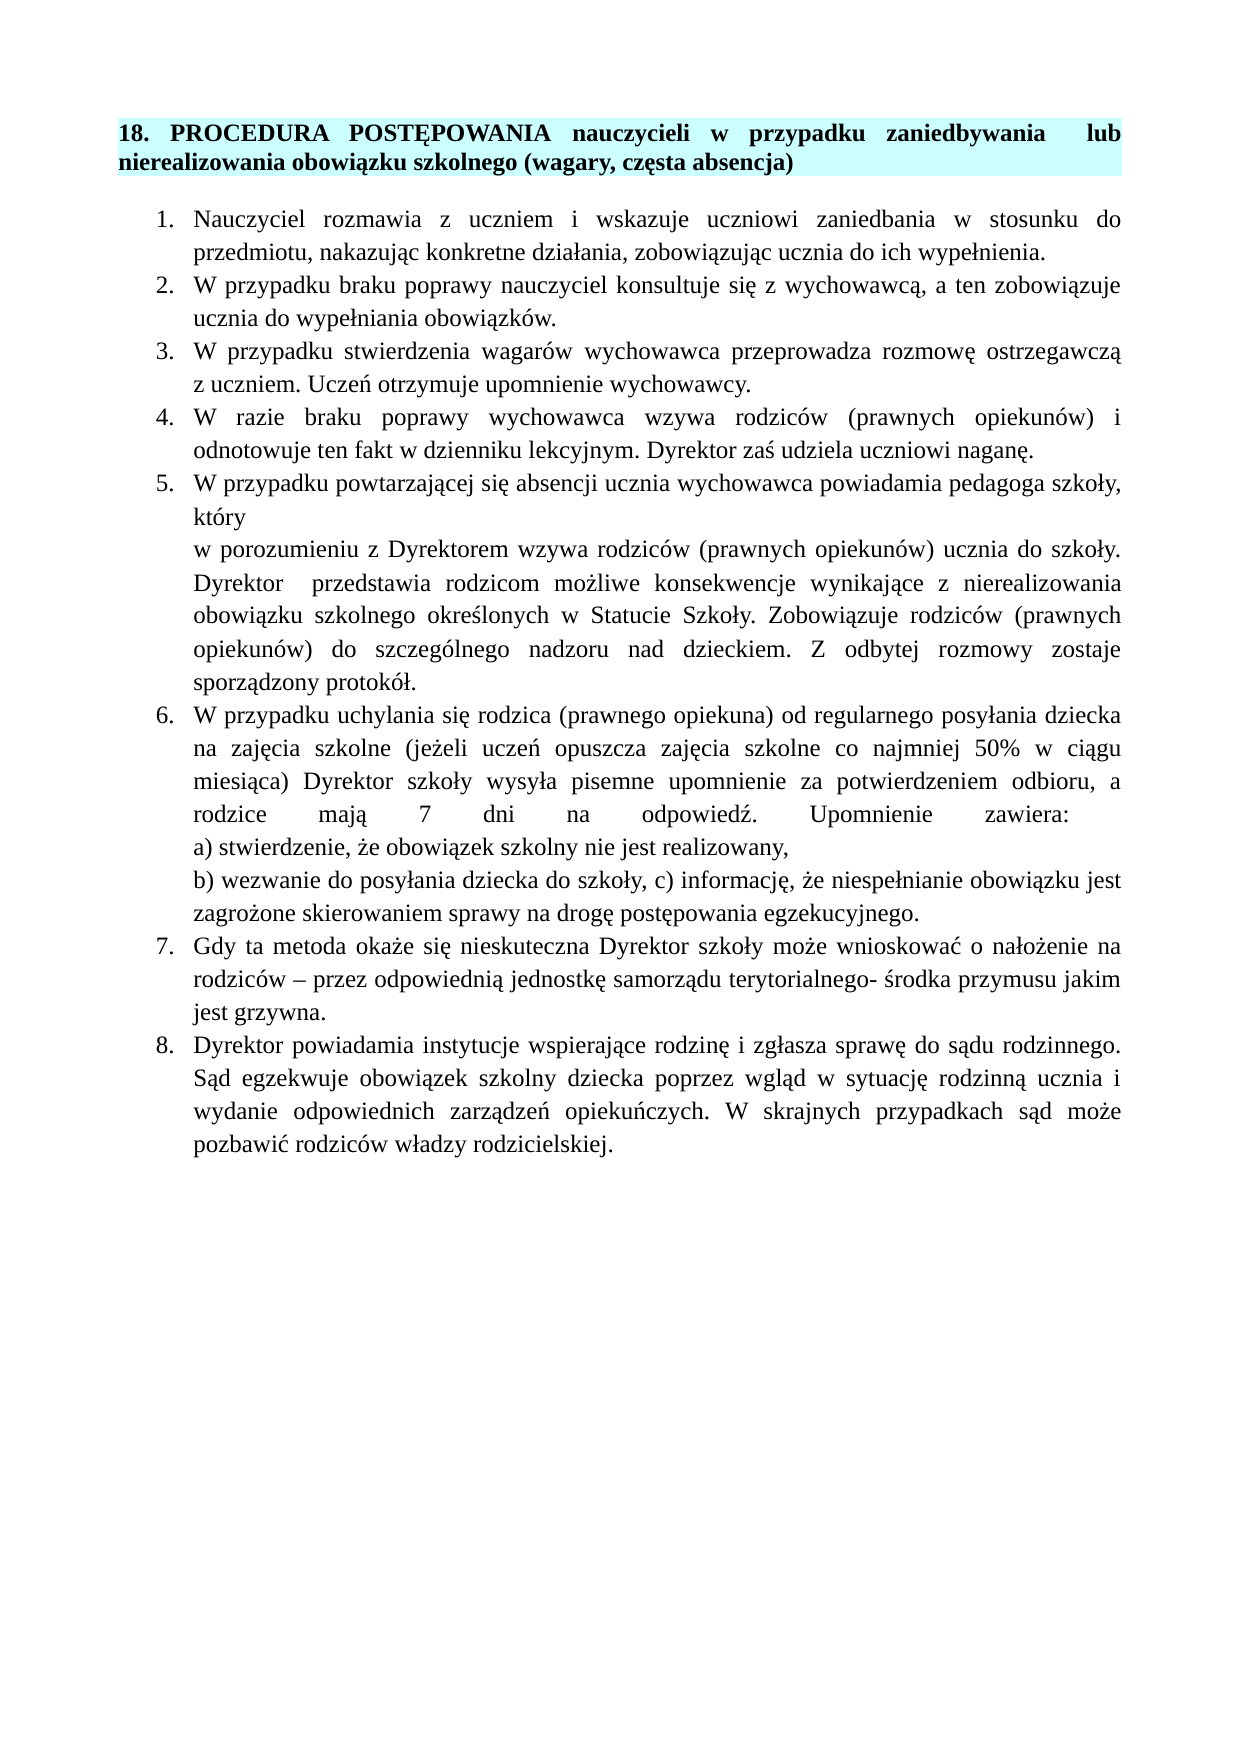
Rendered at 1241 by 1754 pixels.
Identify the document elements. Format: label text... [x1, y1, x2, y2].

list W przypadku braku poprawy nauczyciel konsultuje się z wychowawcą, a ten zobowiązuje ucznia do wypełniania obowiązków. [156, 270, 1122, 332]
list Dyrektor powiadamia instytucje wspierające rodzinę i zgłasza sprawę do sądu rodzinnego. Sąd egzekwuje obowiązek szkolny dziecka poprzez wgląd w sytuację rodzinną ucznia i wydanie odpowiednich zarządzeń opiekuńczych. W skrajnych przypadkach sąd może pozbawić rodziców władzy rodzicielskiej. [156, 1030, 1122, 1158]
list W razie braku poprawy wychowawca wzywa rodziców (prawnych opiekunów) i odnotowuje ten fakt w dzienniku lekcyjnym. Dyrektor zaś udziela uczniowi naganę. [156, 402, 1122, 464]
text 18. PROCEDURA POSTĘPOWANIA nauczycieli w przypadku zaniedbywania lub nierealizowania obowiązku szkolnego (wagary, częsta absencja) [118, 118, 1122, 176]
list Gdy ta metoda okaże się nieskuteczna Dyrektor szkoły może wnioskować o nałożenie na rodziców – przez odpowiednią jednostkę samorządu terytorialnego- środka przymusu jakim jest grzywna. [156, 931, 1122, 1026]
text b) wezwanie do posyłania dziecka do szkoły, c) informację, że niespełnianie obowiązku jest zagrożone skierowaniem sprawy na drogę postępowania egzekucyjnego. [193, 865, 1122, 927]
list W przypadku uchylania się rodzica (prawnego opiekuna) od regularnego posyłania dziecka na zajęcia szkolne (jeżeli uczeń opuszcza zajęcia szkolne co najmniej 50% w ciągu miesiąca) Dyrektor szkoły wysyła pisemne upomnienie za potwierdzeniem odbioru, a rodzice mają 7 dni na odpowiedź. Upomnienie zawiera: a) stwierdzenie, że obowiązek szkolny nie jest realizowany, [156, 700, 1122, 861]
list W przypadku stwierdzenia wagarów wychowawca przeprowadza rozmowę ostrzegawczą z uczniem. Uczeń otrzymuje upomnienie wychowawcy. [156, 336, 1122, 398]
list Nauczyciel rozmawia z uczniem i wskazuje uczniowi zaniedbania w stosunku do przedmiotu, nakazując konkretne działania, zobowiązując ucznia do ich wypełnienia. [156, 204, 1122, 266]
list W przypadku powtarzającej się absencji ucznia wychowawca powiadamia pedagoga szkoły, który w porozumieniu z Dyrektorem wzywa rodziców (prawnych opiekunów) ucznia do szkoły. Dyrektor przedstawia rodzicom możliwe konsekwencje wynikające z nierealizowania obowiązku szkolnego określonych w Statucie Szkoły. Zobowiązuje rodziców (prawnych opiekunów) do szczególnego nadzoru nad dzieckiem. Z odbytej rozmowy zostaje sporządzony protokół. [156, 468, 1122, 695]
